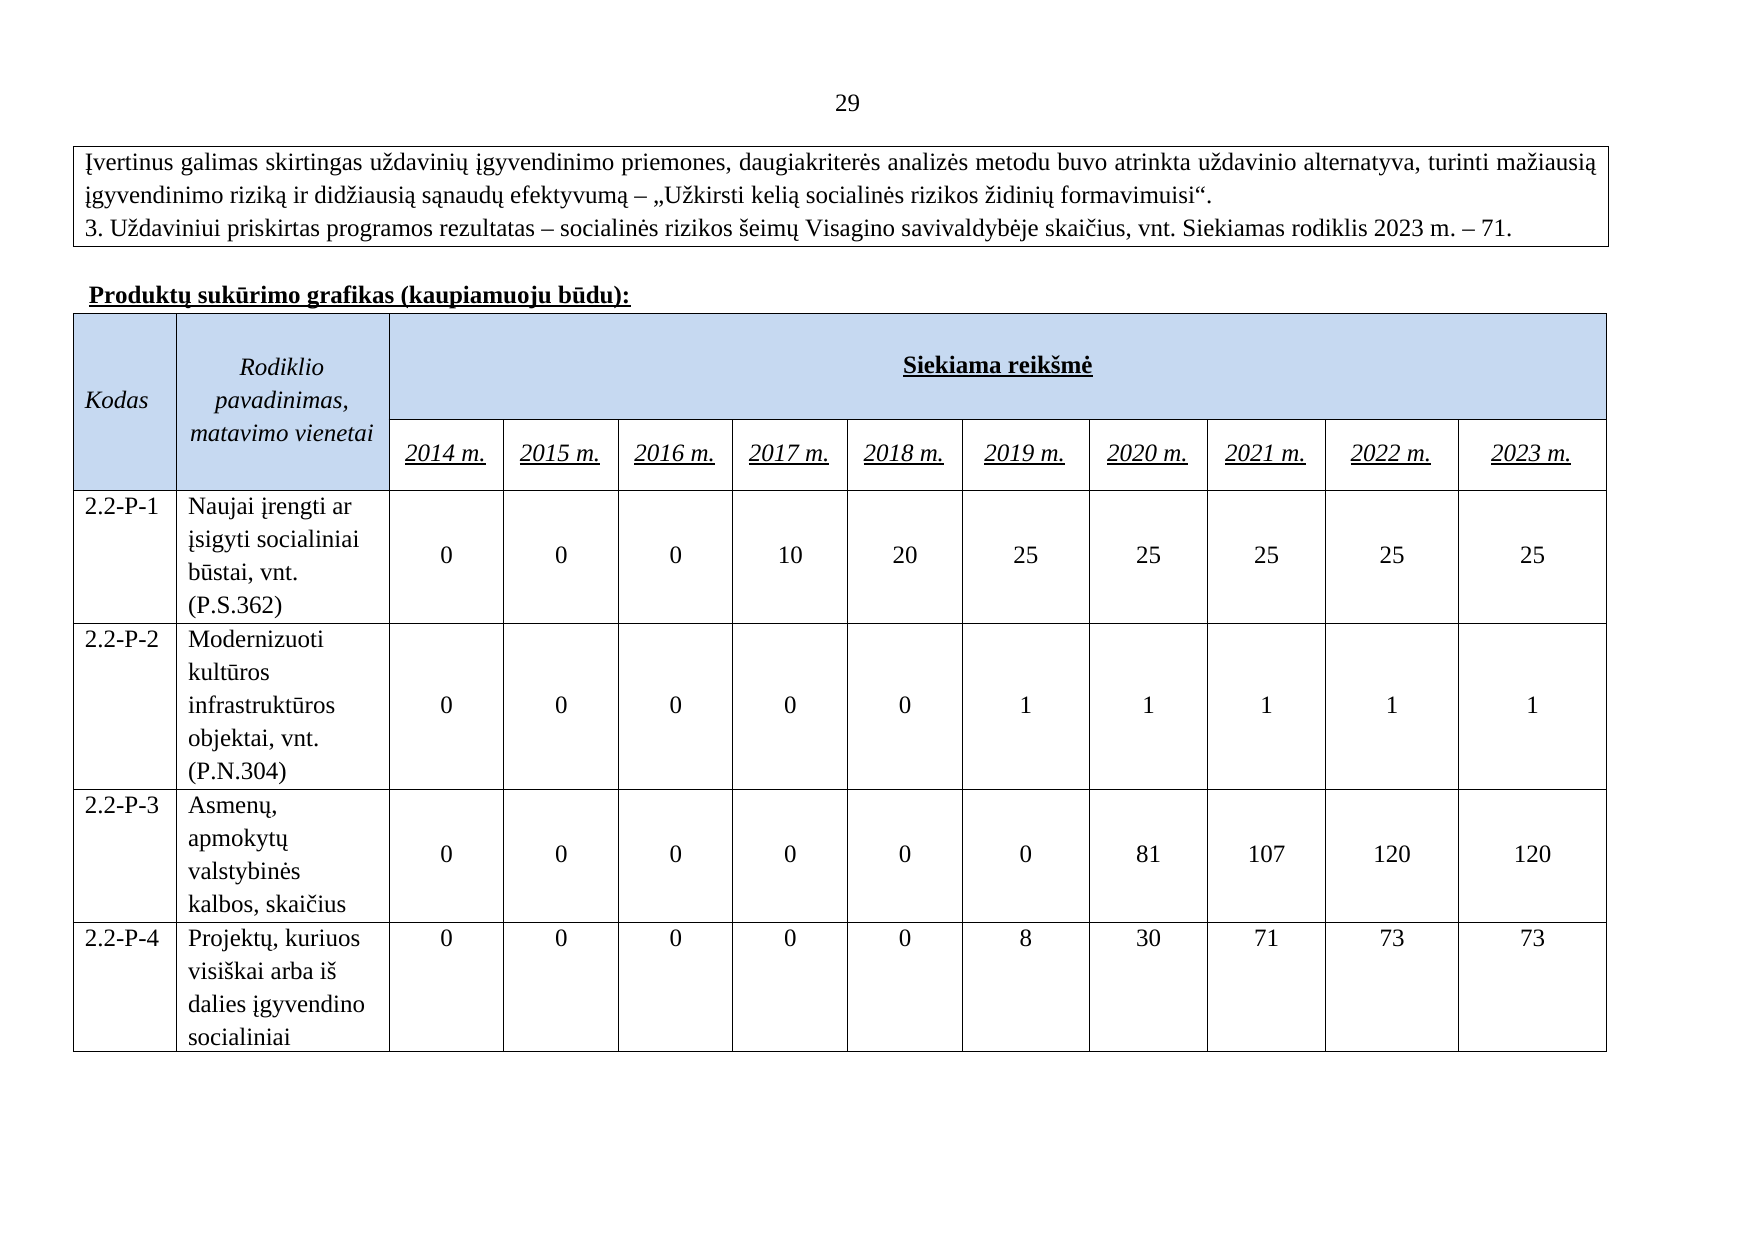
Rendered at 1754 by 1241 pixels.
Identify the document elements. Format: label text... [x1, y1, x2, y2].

table_cell 2.2-P-3 [74, 790, 176, 922]
table_cell 25 [1459, 491, 1606, 623]
table_cell 73 [1459, 923, 1606, 1051]
table_cell 71 [1208, 923, 1325, 1051]
table_cell 2.2-P-2 [74, 624, 176, 789]
table_cell 2017 m. [733, 420, 847, 490]
table_cell 0 [963, 790, 1089, 922]
table_cell 120 [1459, 790, 1606, 922]
table_cell 0 [504, 624, 618, 789]
text Produktų sukūrimo grafikas (kaupiamuoju būdu): [59, 280, 1636, 309]
table_header Siekiama reikšmė [390, 314, 1606, 419]
table_cell 0 [733, 923, 847, 1051]
table_cell 0 [848, 624, 962, 789]
table_cell 25 [1090, 491, 1207, 623]
table_cell 1 [1326, 624, 1458, 789]
table_cell 81 [1090, 790, 1207, 922]
table_cell 25 [1208, 491, 1325, 623]
table_cell 0 [619, 790, 732, 922]
table_cell 0 [504, 923, 618, 1051]
table_cell 10 [733, 491, 847, 623]
table_cell Projektų, kuriuos visiškai arba iš dalies įgyvendino socialiniai [177, 923, 389, 1051]
table_cell 2.2-P-4 [74, 923, 176, 1051]
table_cell 2023 m. [1459, 420, 1606, 490]
table_cell 0 [848, 923, 962, 1051]
table_cell 2022 m. [1326, 420, 1458, 490]
table_cell 25 [963, 491, 1089, 623]
table_cell 0 [619, 491, 732, 623]
table_cell Asmenų, apmokytų valstybinės kalbos, skaičius [177, 790, 389, 922]
table_cell 2021 m. [1208, 420, 1325, 490]
table_cell 30 [1090, 923, 1207, 1051]
table_cell 0 [848, 790, 962, 922]
table_cell 2014 m. [390, 420, 503, 490]
table_cell 0 [390, 790, 503, 922]
table_cell 2016 m. [619, 420, 732, 490]
table_cell 107 [1208, 790, 1325, 922]
table_cell 2015 m. [504, 420, 618, 490]
table_cell 2018 m. [848, 420, 962, 490]
table_cell 1 [963, 624, 1089, 789]
table_cell 0 [733, 790, 847, 922]
table_cell 0 [504, 491, 618, 623]
table_cell 0 [619, 624, 732, 789]
table_cell 0 [504, 790, 618, 922]
table_cell 0 [390, 923, 503, 1051]
table_cell 73 [1326, 923, 1458, 1051]
table_header Įvertinus galimas skirtingas uždavinių įgyvendinimo priemones, daugiakriterės analizės metodu buvo atrinkta uždavinio alternatyva, turinti mažiausią įgyvendinimo riziką ir didžiausią sąnaudų efektyvumą – „Užkirsti kelią socialinės rizikos židinių formavimuisi“. 3. Uždaviniui priskirtas programos rezultatas – socialinės rizikos šeimų Visagino savivaldybėje skaičius, vnt. Siekiamas rodiklis 2023 m. – 71. [74, 147, 1608, 246]
table_cell 1 [1459, 624, 1606, 789]
table_cell 1 [1090, 624, 1207, 789]
table_cell 2.2-P-1 [74, 491, 176, 623]
table_cell Naujai įrengti ar įsigyti socialiniai būstai, vnt. (P.S.362) [177, 491, 389, 623]
table_cell 1 [1208, 624, 1325, 789]
table_header Rodiklio pavadinimas, matavimo vienetai [177, 314, 389, 490]
table_cell 0 [390, 491, 503, 623]
table_cell 20 [848, 491, 962, 623]
table_cell Modernizuoti kultūros infrastruktūros objektai, vnt. (P.N.304) [177, 624, 389, 789]
table_cell 120 [1326, 790, 1458, 922]
table_cell 25 [1326, 491, 1458, 623]
table_cell 2019 m. [963, 420, 1089, 490]
table_cell 2020 m. [1090, 420, 1207, 490]
table_cell 0 [733, 624, 847, 789]
table_cell 8 [963, 923, 1089, 1051]
table_cell 0 [619, 923, 732, 1051]
table_cell 0 [390, 624, 503, 789]
table_header Kodas [74, 314, 176, 490]
